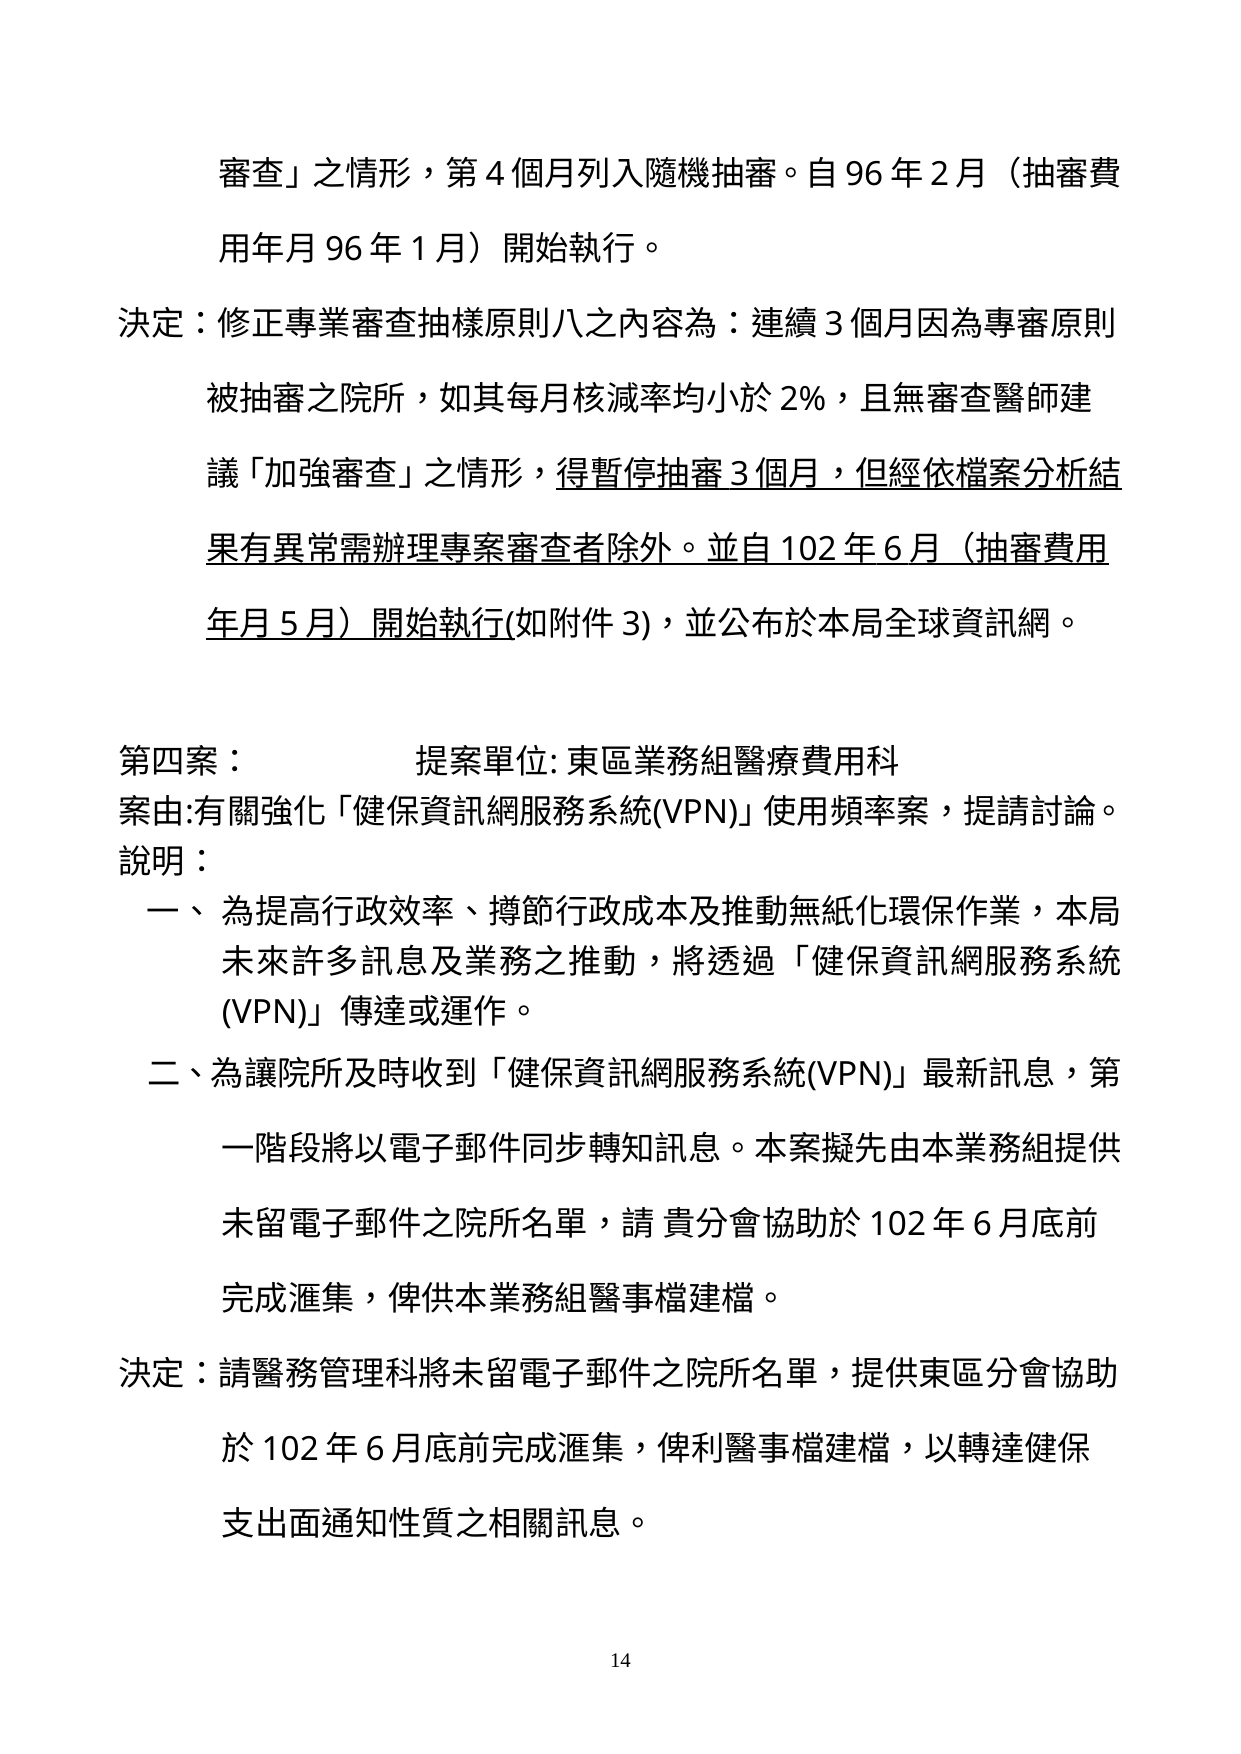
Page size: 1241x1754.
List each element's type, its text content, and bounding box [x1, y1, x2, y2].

text 決定：請醫務管理科將未留電子郵件之院所名單，提供東區分會協助於102年6月底前完成滙集，俾利醫事檔建檔，以轉達健保支出面通知性質之相關訊息。 [118, 1333, 1122, 1558]
text 決定：修正專業審查抽樣原則八之內容為：連續3個月因為專審原則被抽審之院所，如其每月核減率均小於2%，且無審查醫師建議「加強審查」之情形，得暫停抽審3個月，但經依檔案分析結果有異常需辦理專案審查者除外。並自102年6月（抽審費用年月5月）開始執行(如附件3)，並公布於本局全球資訊網。 [118, 283, 1122, 658]
text 二、為讓院所及時收到「健保資訊網服務系統(VPN)」最新訊息，第一階段將以電子郵件同步轉知訊息。本案擬先由本業務組提供未留電子郵件之院所名單，請 貴分會協助於102年6月底前完成滙集，俾供本業務組醫事檔建檔。 [148, 1033, 1122, 1333]
list 為提高行政效率、撙節行政成本及推動無紙化環保作業，本局未來許多訊息及業務之推動，將透過「健保資訊網服務系統(VPN)」傳達或運作。 [147, 883, 1122, 1033]
text 案由:有關強化「健保資訊網服務系統(VPN)」使用頻率案，提請討論。 [118, 783, 1122, 833]
text 第四案： 提案單位: 東區業務組醫療費用科 [118, 733, 1122, 783]
list 審查」之情形，第4個月列入隨機抽審。自96年2月（抽審費用年月96年1月）開始執行。 [143, 133, 1122, 283]
text 說明： [118, 833, 1122, 883]
